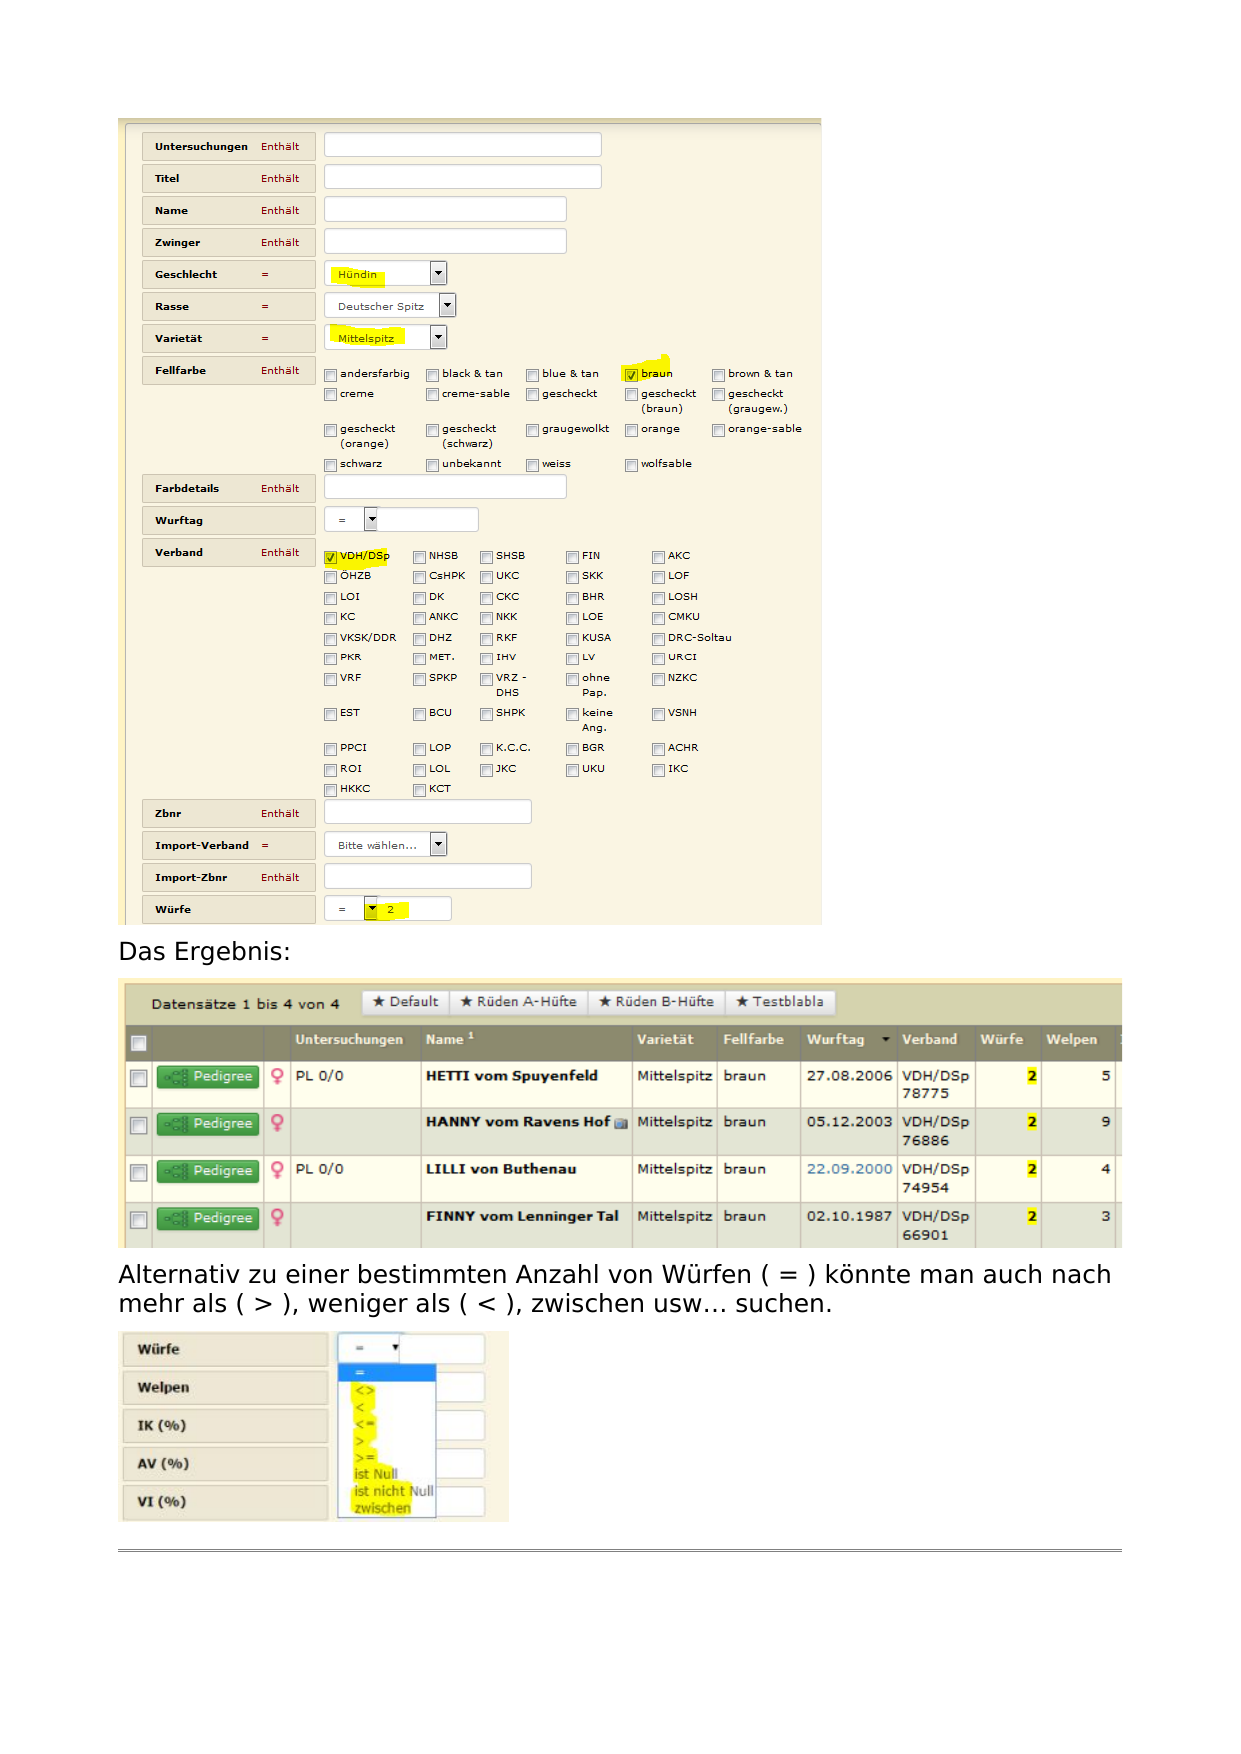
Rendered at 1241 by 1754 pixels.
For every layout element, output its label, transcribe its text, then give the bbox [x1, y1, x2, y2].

text Das Ergebnis: [118, 937, 1122, 966]
picture [118, 118, 822, 925]
picture [118, 978, 1123, 1248]
picture [118, 1331, 509, 1522]
text Alternativ zu einer bestimmten Anzahl von Würfen ( = ) könnte man auch nach mehr als ( > ), weniger als ( < ), zwischen usw… suchen. [118, 1260, 1122, 1318]
